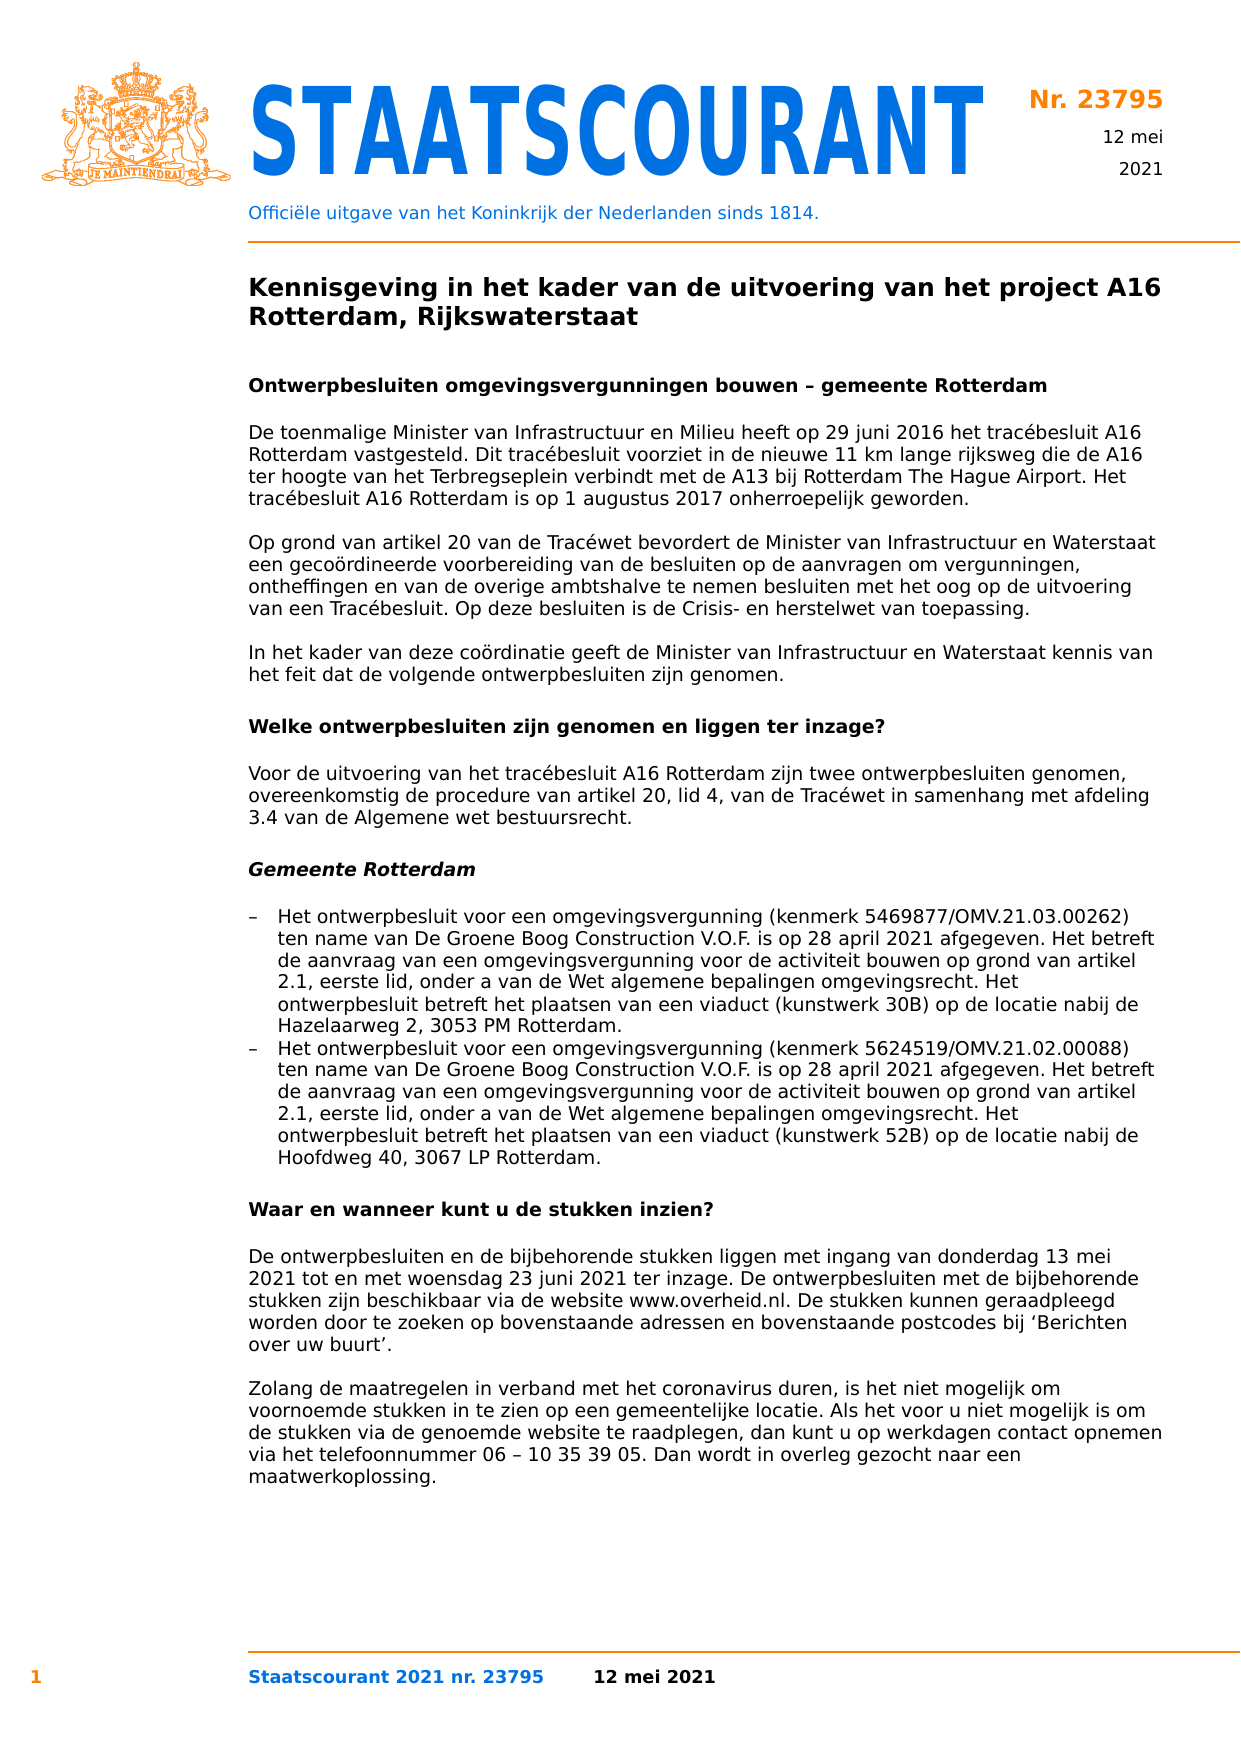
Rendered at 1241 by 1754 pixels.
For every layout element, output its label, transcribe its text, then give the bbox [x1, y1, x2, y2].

table_header [25, 62, 248, 241]
table_header STAATSCOURANT [248, 62, 998, 203]
subtitle Waar en wanneer kunt u de stukken inzien? [248, 1199, 1163, 1221]
text Op grond van artikel 20 van de Tracéwet bevordert de Minister van Infrastructuur en Waterstaat een gecoördineerde voorbereiding van de besluiten op de aanvragen om vergunningen, ontheffingen en van de overige ambtshalve te nemen besluiten met het oog op de uitvoering van een Tracébesluit. Op deze besluiten is de Crisis- en herstelwet van toepassing. [248, 532, 1163, 620]
text De toenmalige Minister van Infrastructuur en Milieu heeft op 29 juni 2016 het tracébesluit A16 Rotterdam vastgesteld. Dit tracébesluit voorziet in de nieuwe 11 km lange rijksweg die de A16 ter hoogte van het Terbregseplein verbindt met de A13 bij Rotterdam The Hague Airport. Het tracébesluit A16 Rotterdam is op 1 augustus 2017 onherroepelijk geworden. [248, 422, 1163, 510]
text – Het ontwerpbesluit voor een omgevingsvergunning (kenmerk 5469877/OMV.21.03.00262) ten name van De Groene Boog Construction V.O.F. is op 28 april 2021 afgegeven. Het betreft de aanvraag van een omgevingsvergunning voor de activiteit bouwen op grond van artikel 2.1, eerste lid, onder a van de Wet algemene bepalingen omgevingsrecht. Het ontwerpbesluit betreft het plaatsen van een viaduct (kunstwerk 30B) op de locatie nabij de Hazelaarweg 2, 3053 PM Rotterdam. [248, 906, 1163, 1037]
text Voor de uitvoering van het tracébesluit A16 Rotterdam zijn twee ontwerpbesluiten genomen, overeenkomstig de procedure van artikel 20, lid 4, van de Tracéwet in samenhang met afdeling 3.4 van de Algemene wet bestuursrecht. [248, 763, 1163, 828]
subtitle Welke ontwerpbesluiten zijn genomen en liggen ter inzage? [248, 716, 1163, 738]
table_cell Officiële uitgave van het Koninkrijk der Nederlanden sinds 1814. [248, 203, 1240, 241]
subtitle Gemeente Rotterdam [248, 858, 1163, 881]
text De ontwerpbesluiten en de bijbehorende stukken liggen met ingang van donderdag 13 mei 2021 tot en met woensdag 23 juni 2021 ter inzage. De ontwerpbesluiten met de bijbehorende stukken zijn beschikbaar via de website www.overheid.nl. De stukken kunnen geraadpleegd worden door te zoeken op bovenstaande adressen en bovenstaande postcodes bij ‘Berichten over uw buurt’. [248, 1246, 1163, 1356]
text Zolang de maatregelen in verband met het coronavirus duren, is het niet mogelijk om voornoemde stukken in te zien op een gemeentelijke locatie. Als het voor u niet mogelijk is om de stukken via de genoemde website te raadplegen, dan kunt u op werkdagen contact opnemen via het telefoonnummer 06 – 10 35 39 05. Dan wordt in overleg gezocht naar een maatwerkoplossing. [248, 1378, 1163, 1488]
table_cell 2021 [998, 153, 1240, 203]
picture [41, 62, 231, 186]
subtitle Kennisgeving in het kader van de uitvoering van het project A16 Rotterdam, Rijkswaterstaat [248, 273, 1163, 331]
table_header Nr. 23795 [998, 62, 1240, 121]
table_cell 12 mei [998, 121, 1240, 153]
text In het kader van deze coördinatie geeft de Minister van Infrastructuur en Waterstaat kennis van het feit dat de volgende ontwerpbesluiten zijn genomen. [248, 642, 1163, 686]
subtitle Ontwerpbesluiten omgevingsvergunningen bouwen – gemeente Rotterdam [248, 375, 1163, 397]
text – Het ontwerpbesluit voor een omgevingsvergunning (kenmerk 5624519/OMV.21.02.00088) ten name van De Groene Boog Construction V.O.F. is op 28 april 2021 afgegeven. Het betreft de aanvraag van een omgevingsvergunning voor de activiteit bouwen op grond van artikel 2.1, eerste lid, onder a van de Wet algemene bepalingen omgevingsrecht. Het ontwerpbesluit betreft het plaatsen van een viaduct (kunstwerk 52B) op de locatie nabij de Hoofdweg 40, 3067 LP Rotterdam. [248, 1037, 1163, 1169]
